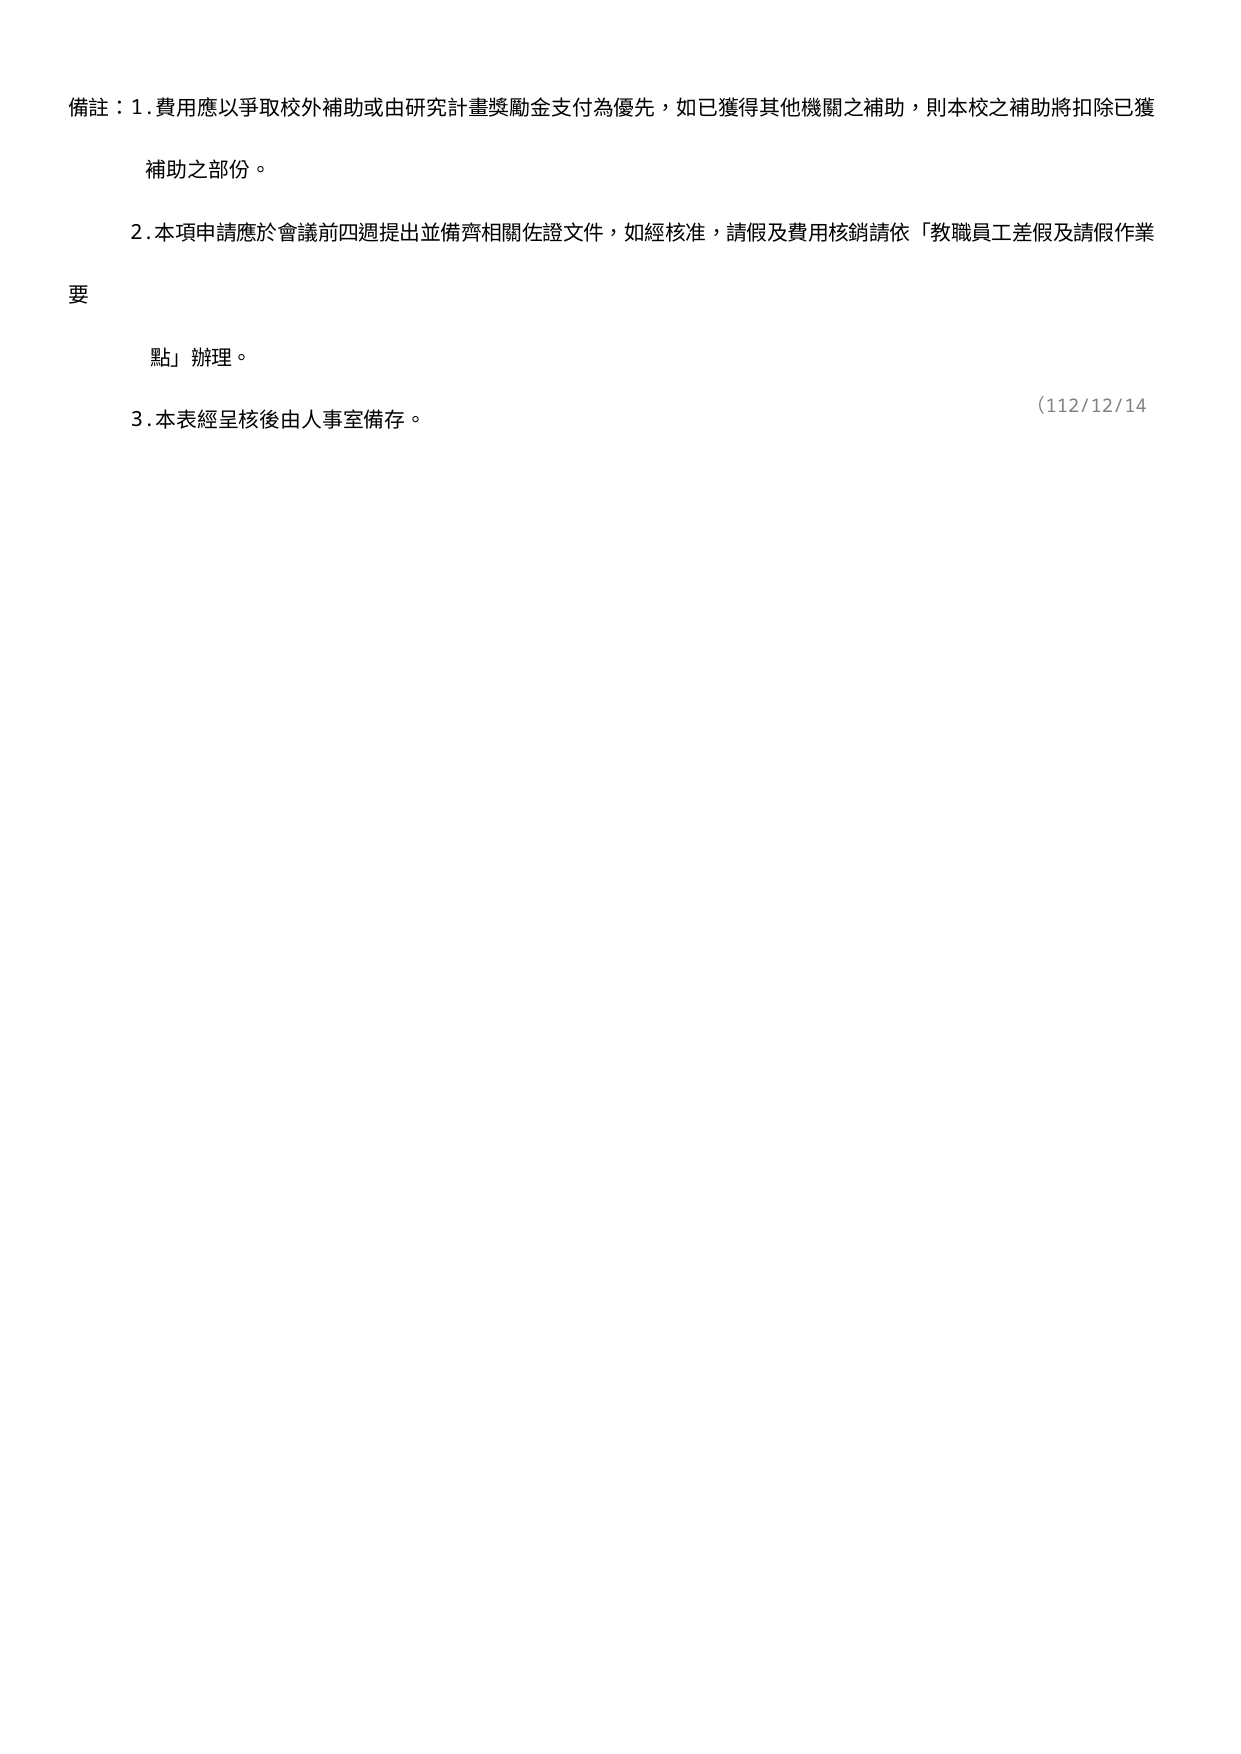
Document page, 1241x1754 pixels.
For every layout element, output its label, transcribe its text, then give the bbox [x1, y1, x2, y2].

text 2.本項申請應於會議前四週提出並備齊相關佐證文件，如經核准，請假及費用核銷請依「教職員工差假及請假作業要 [68, 189, 1172, 314]
text 補助之部份。 [68, 127, 1172, 189]
text 備註：1.費用應以爭取校外補助或由研究計畫獎勵金支付為優先，如已獲得其他機關之補助，則本校之補助將扣除已獲 [68, 64, 1172, 127]
text 點」辦理。 [68, 314, 1172, 377]
text 3.本表經呈核後由人事室備存。 [68, 377, 1188, 439]
text （112/12/14修）訂） [1027, 394, 1173, 416]
